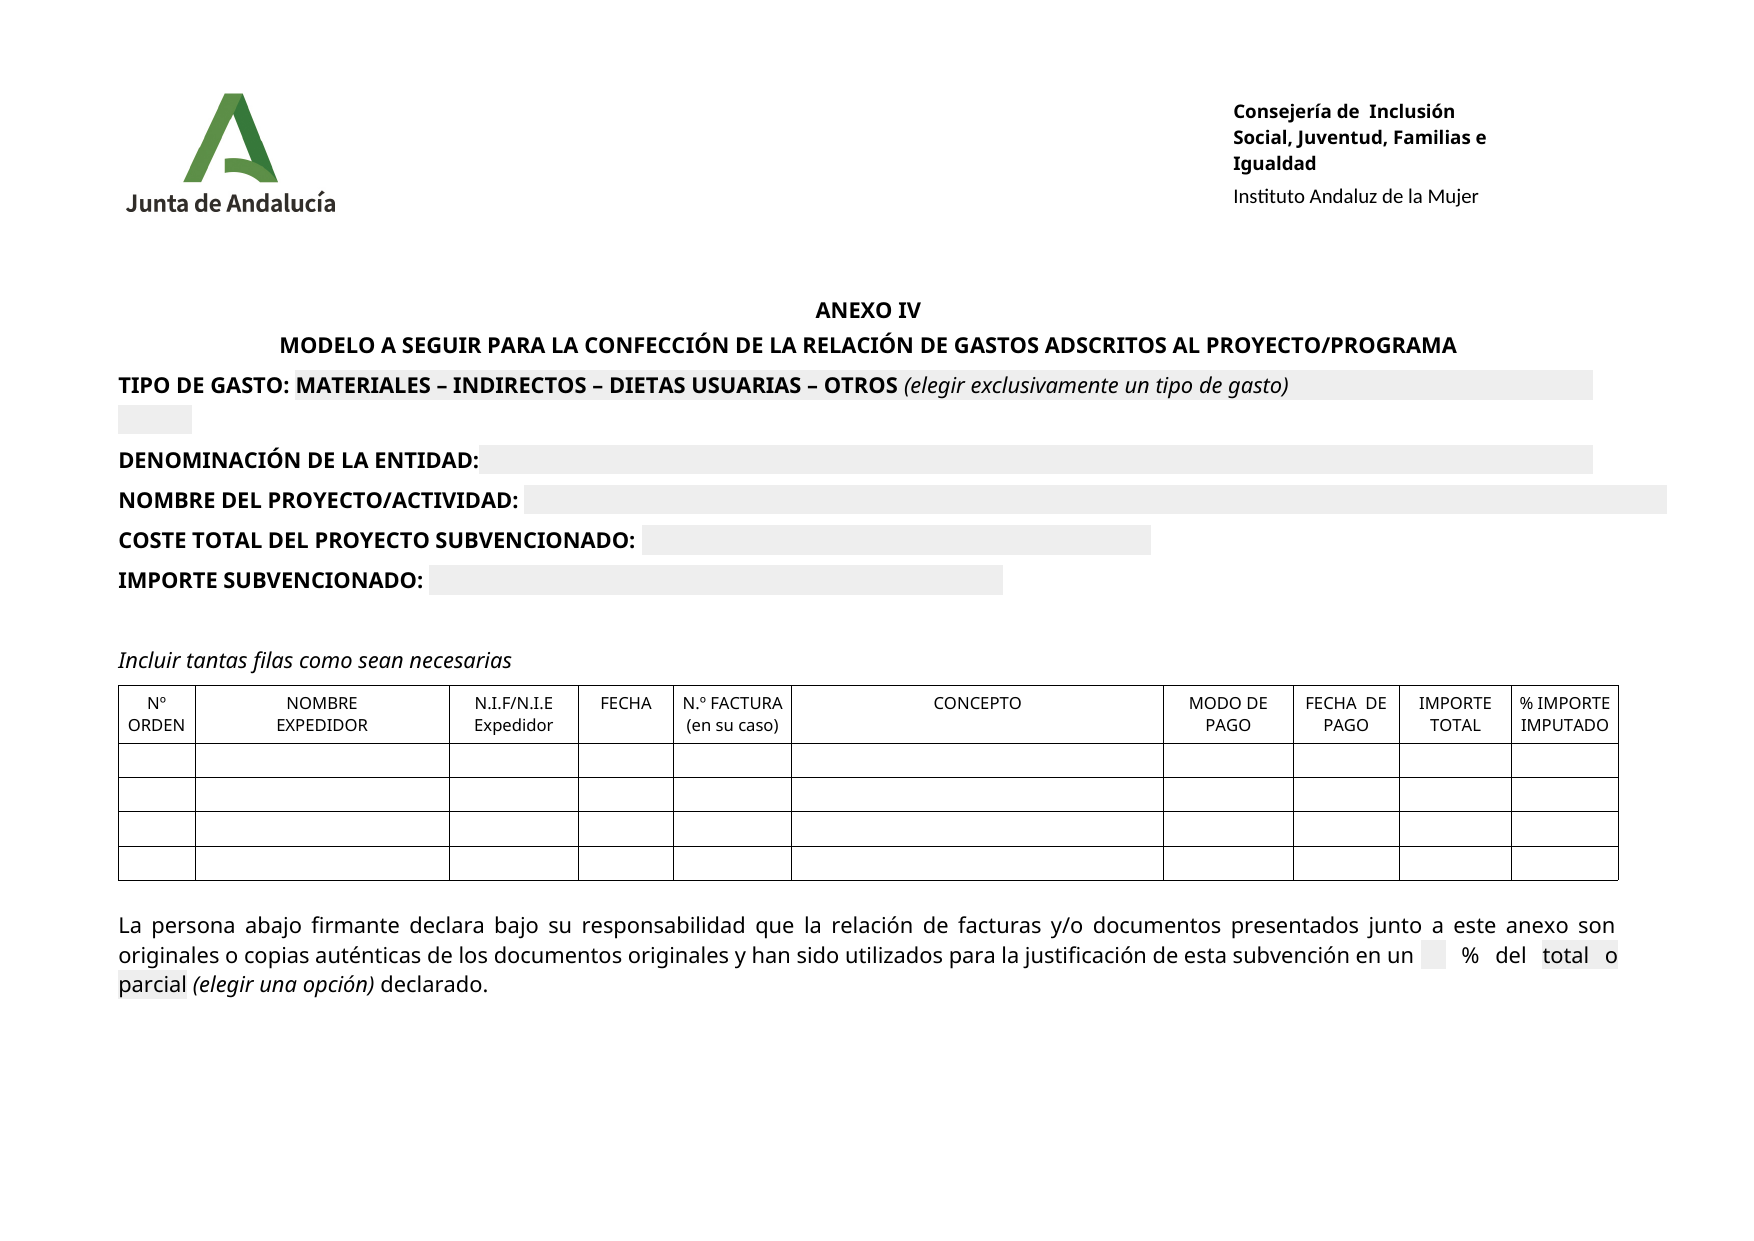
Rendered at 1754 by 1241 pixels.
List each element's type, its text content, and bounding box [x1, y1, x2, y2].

table_header FECHA [579, 686, 673, 742]
table_cell [119, 744, 195, 777]
table_cell [1294, 778, 1399, 811]
table_cell [1400, 778, 1511, 811]
text Incluir tantas filas como sean necesarias [118, 645, 1618, 675]
text NOMBRE DEL PROYECTO/ACTIVIDAD: [118, 485, 1618, 514]
table_cell [450, 812, 578, 846]
table_cell [579, 778, 673, 811]
table_cell [792, 778, 1163, 811]
table_header MODO DE PAGO [1164, 686, 1293, 742]
table_cell [196, 847, 449, 880]
text TIPO DE GASTO: MATERIALES – INDIRECTOS – DIETAS USUARIAS – OTROS (elegir exclusivamente un tipo de gasto) [118, 370, 1618, 434]
table_cell [792, 847, 1163, 880]
table_cell [1400, 812, 1511, 846]
table_cell [1164, 744, 1293, 777]
table_cell [1294, 744, 1399, 777]
text MODELO A SEGUIR PARA LA CONFECCIÓN DE LA RELACIÓN DE GASTOS ADSCRITOS AL PROYECTO/PROGRAMA [118, 330, 1618, 360]
table_cell [579, 847, 673, 880]
table_cell [1164, 847, 1293, 880]
table_cell [1294, 812, 1399, 846]
table_cell [792, 812, 1163, 846]
table_cell [119, 812, 195, 846]
table_header Nº ORDEN [119, 686, 195, 742]
table_cell [119, 778, 195, 811]
table_header FECHA DE PAGO [1294, 686, 1399, 742]
table_header NOMBRE EXPEDIDOR [196, 686, 449, 742]
text ANEXO IV [118, 294, 1618, 324]
table_cell [1400, 847, 1511, 880]
text DENOMINACIÓN DE LA ENTIDAD: [118, 445, 1618, 474]
picture [106, 78, 355, 228]
table_cell [674, 744, 791, 777]
table_cell [579, 744, 673, 777]
table_cell [1512, 744, 1618, 777]
table_header % IMPORTE IMPUTADO [1512, 686, 1618, 742]
table_cell [792, 744, 1163, 777]
text IMPORTE SUBVENCIONADO: [118, 565, 1618, 595]
table_cell [1294, 847, 1399, 880]
table_cell [450, 778, 578, 811]
table_header N.º FACTURA (en su caso) [674, 686, 791, 742]
table_cell [1164, 778, 1293, 811]
table_cell [1164, 812, 1293, 846]
text COSTE TOTAL DEL PROYECTO SUBVENCIONADO: [118, 525, 1618, 555]
table_cell [450, 744, 578, 777]
table_cell [450, 847, 578, 880]
table_cell [119, 847, 195, 880]
table_cell [674, 778, 791, 811]
text La persona abajo firmante declara bajo su responsabilidad que la relación de facturas y/o documentos presentados junto a este anexo son originales o copias auténticas de los documentos originales y han sido utilizados para la justificación de esta subvención en un % del total o parcial (elegir una opción) declarado. [118, 910, 1618, 999]
table_header IMPORTE TOTAL [1400, 686, 1511, 742]
table_cell [196, 812, 449, 846]
table_cell [579, 812, 673, 846]
table_cell [196, 778, 449, 811]
table_cell [1512, 812, 1618, 846]
table_cell [674, 812, 791, 846]
table_cell [196, 744, 449, 777]
table_header CONCEPTO [792, 686, 1163, 742]
table_cell [1512, 778, 1618, 811]
table_cell [1400, 744, 1511, 777]
table_header N.I.F/N.I.E Expedidor [450, 686, 578, 742]
table_cell [674, 847, 791, 880]
table_cell [1512, 847, 1618, 880]
